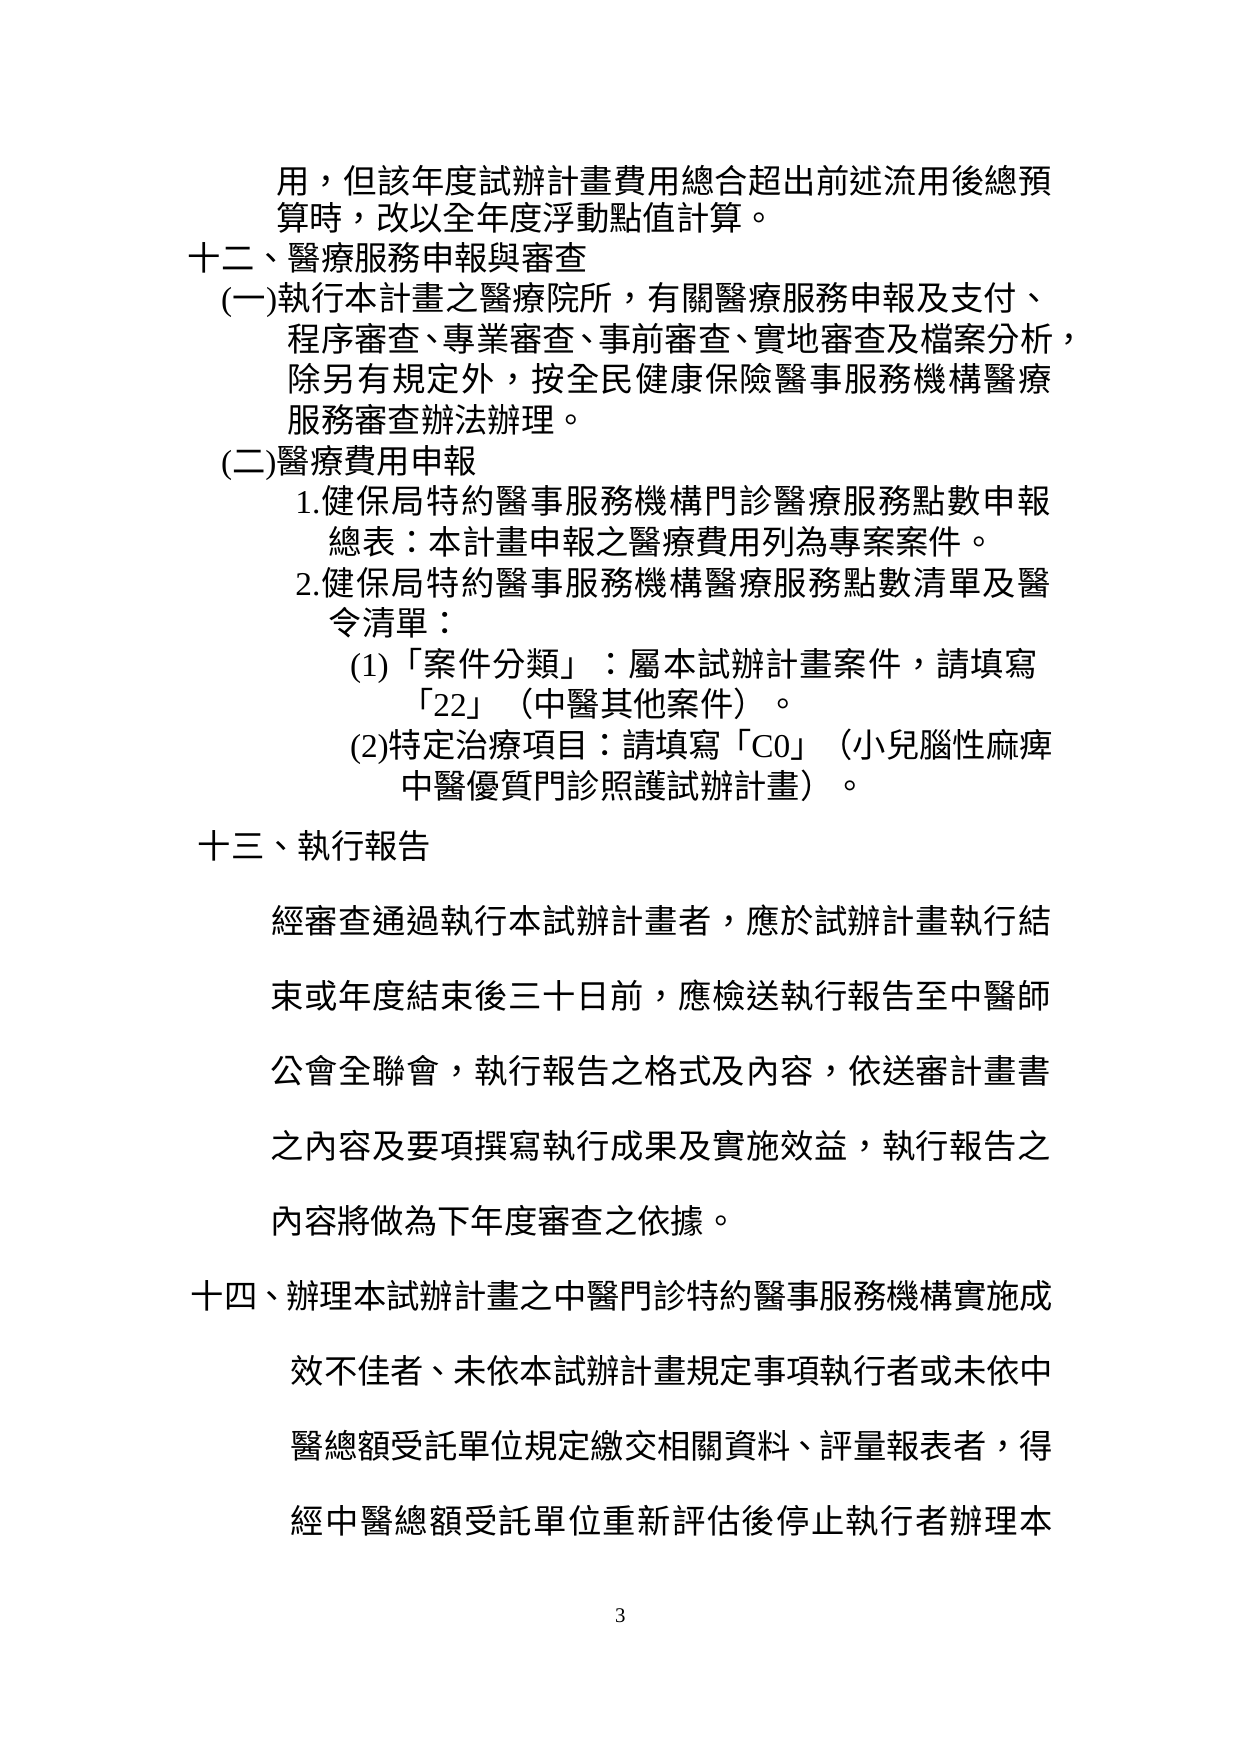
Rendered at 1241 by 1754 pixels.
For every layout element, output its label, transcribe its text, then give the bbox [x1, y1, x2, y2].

text 2.健保局特約醫事服務機構醫療服務點數清單及醫令清單： [295, 562, 1053, 644]
text (2)特定治療項目：請填寫「C0」（小兒腦性麻痺中醫優質門診照護試辦計畫）。 [350, 725, 1053, 806]
text 經審查通過執行本試辦計畫者，應於試辦計畫執行結束或年度結束後三十日前，應檢送執行報告至中醫師公會全聯會，執行報告之格式及內容，依送審計畫書之內容及要項撰寫執行成果及實施效益，執行報告之內容將做為下年度審查之依據。 [271, 881, 1053, 1256]
text 十三、執行報告 [198, 806, 1053, 881]
text 1.健保局特約醫事服務機構門診醫療服務點數申報總表：本計畫申報之醫療費用列為專案案件。 [295, 481, 1053, 562]
text 十二、醫療服務申報與審查 [187, 237, 1053, 278]
text 十四、辦理本試辦計畫之中醫門診特約醫事服務機構實施成效不佳者、未依本試辦計畫規定事項執行者或未依中醫總額受託單位規定繳交相關資料、評量報表者，得經中醫總額受託單位重新評估後停止執行者辦理本 [191, 1256, 1053, 1556]
text 用，但該年度試辦計畫費用總合超出前述流用後總預算時，改以全年度浮動點值計算。 [223, 164, 1053, 237]
text (二)醫療費用申報 [221, 441, 1053, 481]
text (1)「案件分類」：屬本試辦計畫案件，請填寫「22」（中醫其他案件）。 [350, 644, 1053, 725]
text (一)執行本計畫之醫療院所，有關醫療服務申報及支付、程序審查、專業審查、事前審查、實地審查及檔案分析，除另有規定外，按全民健康保險醫事服務機構醫療服務審查辦法辦理。 [221, 278, 1053, 441]
